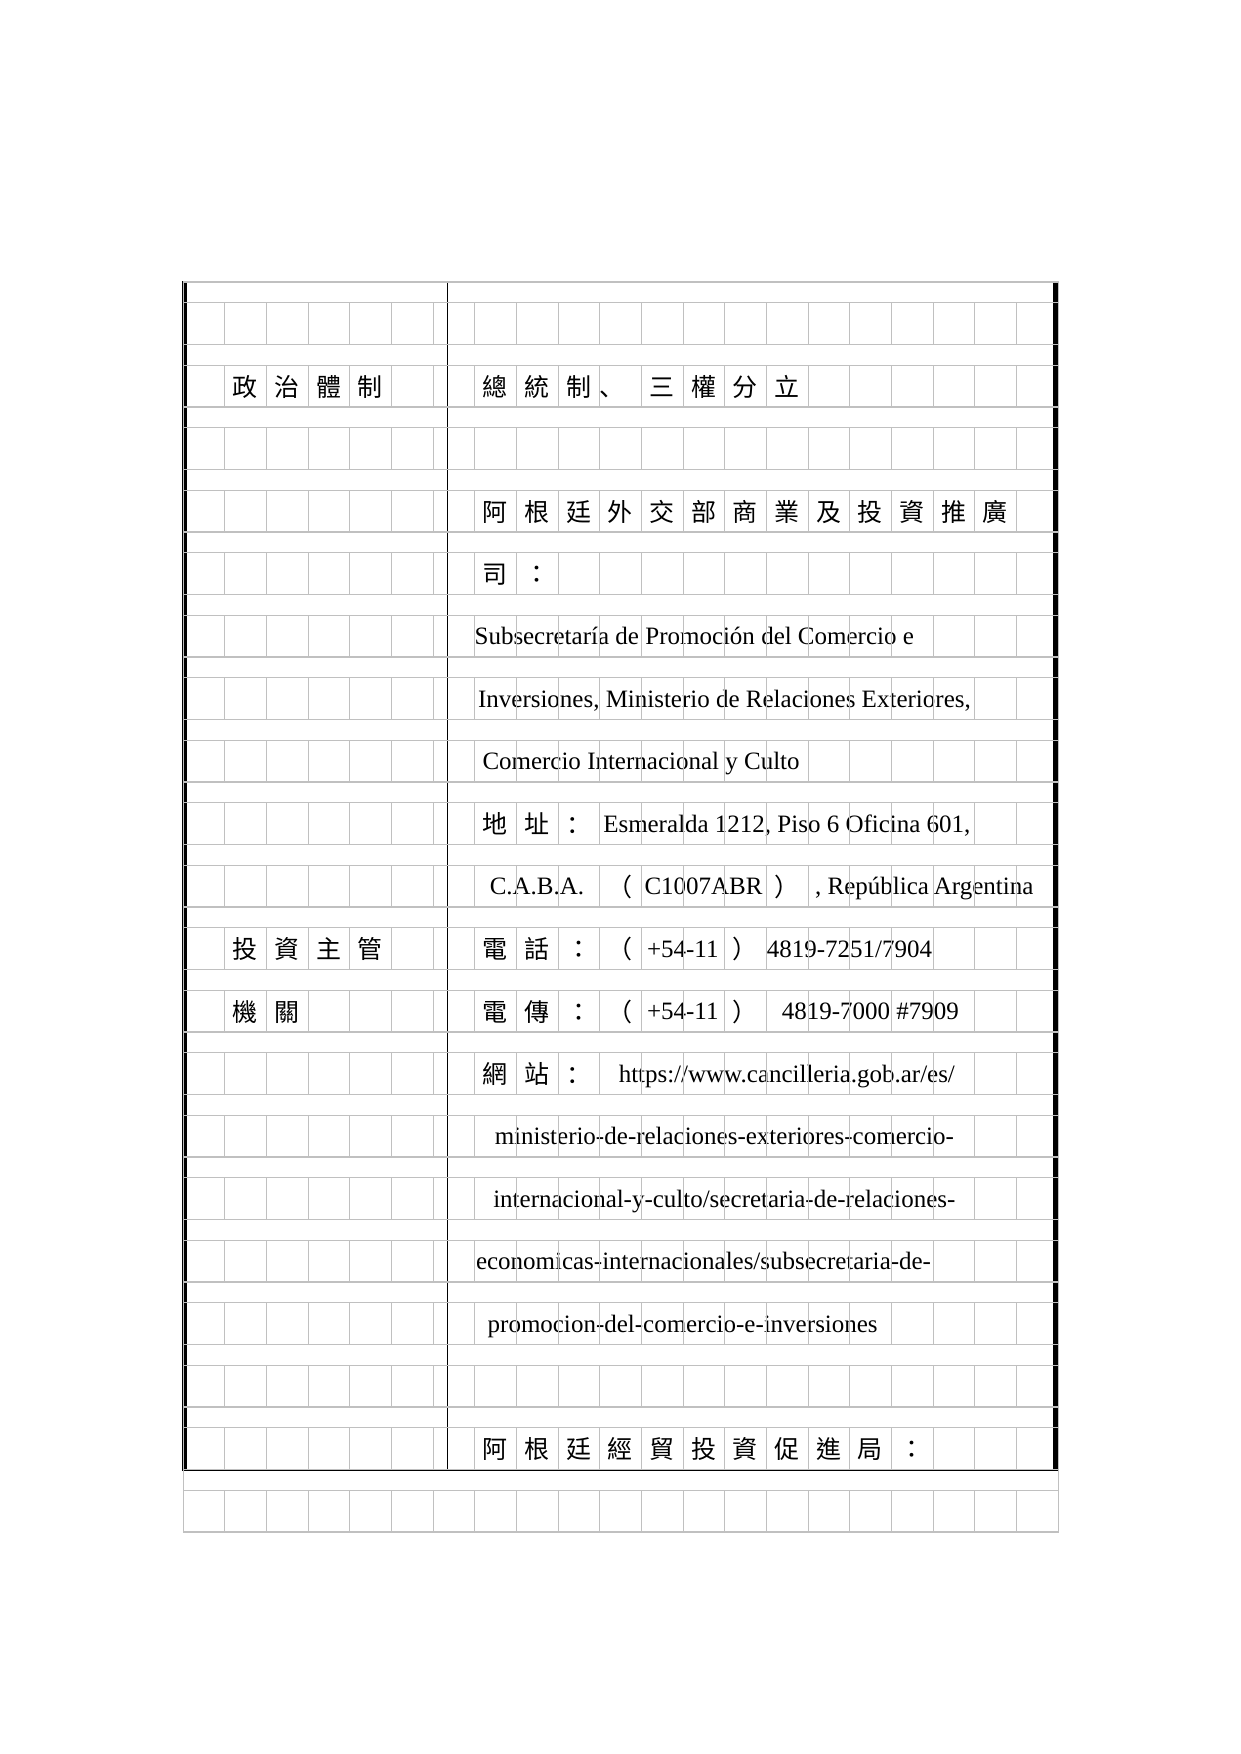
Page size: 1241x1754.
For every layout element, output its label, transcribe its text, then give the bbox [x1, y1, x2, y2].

table_cell [187, 303, 224, 344]
table_cell [225, 1053, 266, 1094]
table_cell 總統制、三權分立 [1017, 366, 1053, 406]
table_cell [187, 533, 447, 552]
table_cell 政 [225, 366, 266, 406]
table_cell [350, 803, 391, 844]
table_cell [187, 491, 224, 531]
table_cell [187, 1033, 447, 1052]
table_cell [392, 1241, 433, 1281]
table_cell 體 [309, 366, 349, 406]
table_cell [267, 803, 308, 844]
table_cell [187, 866, 224, 906]
table_cell [225, 491, 266, 531]
table_cell 總統制、三權分立 [934, 366, 974, 406]
table_cell 總統制、三權分立 [767, 303, 808, 344]
table_cell [309, 991, 349, 1031]
table_cell 總統制、三權分立 [642, 366, 683, 406]
table_cell [350, 866, 391, 906]
table_cell [225, 1178, 266, 1219]
table_cell 總統制、三權分立 [600, 303, 641, 344]
table_cell [187, 991, 224, 1031]
table_cell 總統制、三權分立 [892, 303, 933, 344]
table_cell [434, 928, 447, 969]
table_cell [187, 408, 447, 427]
table_cell [187, 1408, 447, 1427]
table_cell [225, 1241, 266, 1281]
table_cell [392, 928, 433, 969]
table_cell 總統制、三權分立 [448, 283, 1053, 302]
table_cell [434, 1116, 447, 1156]
table_cell [267, 303, 308, 344]
table_cell 總統制、三權分立 [475, 366, 516, 406]
table_cell [434, 616, 447, 656]
table_cell [392, 741, 433, 781]
table_cell [392, 1053, 433, 1094]
table_cell 總統制、三權分立 [559, 303, 599, 344]
table_cell 總統制、三權分立 [725, 303, 766, 344]
table_cell [309, 616, 349, 656]
table_cell [392, 1366, 433, 1406]
table_cell [392, 303, 433, 344]
table_cell [309, 1116, 349, 1156]
table_cell [187, 595, 447, 615]
table_cell [350, 678, 391, 719]
table_cell [187, 1366, 224, 1406]
table_cell [187, 658, 447, 677]
table_cell [309, 1053, 349, 1094]
table_cell [350, 1053, 391, 1094]
table_cell [267, 678, 308, 719]
table_cell 總統制、三權分立 [725, 366, 766, 406]
table_cell [187, 1283, 447, 1302]
table_cell [392, 866, 433, 906]
table_cell 主 [309, 928, 349, 969]
table_cell [434, 303, 447, 344]
table_cell [187, 845, 447, 865]
table_cell [392, 991, 433, 1031]
table_cell 治 [267, 366, 308, 406]
table_cell [187, 345, 447, 365]
table_cell [434, 1303, 447, 1344]
table_cell [434, 678, 447, 719]
table_cell [225, 303, 266, 344]
table_cell [309, 803, 349, 844]
table_cell [392, 616, 433, 656]
table_cell [187, 366, 224, 406]
table_cell [267, 1241, 308, 1281]
table_cell [267, 1178, 308, 1219]
table_cell [187, 1220, 447, 1240]
table_cell [225, 616, 266, 656]
table_cell [187, 1095, 447, 1115]
table_cell [309, 1366, 349, 1406]
table_cell [187, 783, 447, 802]
table_cell [434, 366, 447, 406]
table_cell [267, 741, 308, 781]
table_cell [434, 866, 447, 906]
table_cell [309, 1241, 349, 1281]
table_cell 總統制、三權分立 [448, 366, 474, 406]
table_cell [434, 491, 447, 531]
table_cell [434, 553, 447, 594]
table_cell [350, 1303, 391, 1344]
table_cell 總統制、三權分立 [517, 366, 558, 406]
table_cell [434, 1241, 447, 1281]
table_cell [187, 1428, 224, 1469]
table_cell 資 [267, 928, 308, 969]
table_cell [187, 1345, 447, 1365]
table_cell [187, 908, 447, 927]
table_cell [225, 741, 266, 781]
table_cell [350, 1241, 391, 1281]
table_cell [187, 1178, 224, 1219]
table_cell [309, 866, 349, 906]
table_cell [350, 1366, 391, 1406]
table_cell [187, 928, 224, 969]
table_cell [187, 470, 447, 490]
table_cell 關 [267, 991, 308, 1031]
table_cell [392, 1116, 433, 1156]
table_cell [392, 803, 433, 844]
table_cell [350, 428, 391, 469]
table_cell [434, 1428, 447, 1469]
table_cell 總統制、三權分立 [850, 303, 891, 344]
table_cell [187, 616, 224, 656]
table_cell 總統制、三權分立 [684, 303, 724, 344]
table_cell [187, 803, 224, 844]
table_cell [225, 866, 266, 906]
table_cell [309, 428, 349, 469]
table_cell [434, 428, 447, 469]
table_cell [187, 1303, 224, 1344]
table_cell [350, 553, 391, 594]
table_cell [392, 491, 433, 531]
table_cell [225, 428, 266, 469]
table_cell [434, 1178, 447, 1219]
table_cell [350, 491, 391, 531]
table_cell [187, 741, 224, 781]
table_cell 總統制、三權分立 [684, 366, 724, 406]
table_cell [187, 678, 224, 719]
table_cell [187, 720, 447, 740]
table_cell [434, 803, 447, 844]
table_cell [187, 1241, 224, 1281]
table_cell [392, 1303, 433, 1344]
table_cell 總統制、三權分立 [448, 345, 1053, 365]
table_cell [225, 803, 266, 844]
table_cell [392, 428, 433, 469]
table_cell [350, 1116, 391, 1156]
table_cell 總統制、三權分立 [809, 303, 849, 344]
table_cell 投 [225, 928, 266, 969]
table_cell [267, 1428, 308, 1469]
table_cell 總統制、三權分立 [600, 366, 641, 406]
table_cell [267, 491, 308, 531]
table_cell 總統制、三權分立 [975, 366, 1016, 406]
table_cell [309, 1303, 349, 1344]
table_cell 總統制、三權分立 [448, 303, 474, 344]
table_cell [392, 1178, 433, 1219]
table_cell 總統制、三權分立 [475, 303, 516, 344]
table_cell [392, 553, 433, 594]
table_cell 總統制、三權分立 [975, 303, 1016, 344]
table_cell 總統制、三權分立 [517, 303, 558, 344]
table_cell 制 [350, 366, 391, 406]
table_cell [309, 553, 349, 594]
table_cell 總統制、三權分立 [809, 366, 849, 406]
table_cell [434, 991, 447, 1031]
table_cell [309, 491, 349, 531]
table_cell [434, 1366, 447, 1406]
table_cell 管 [350, 928, 391, 969]
table_cell [350, 741, 391, 781]
table_cell 總統制、三權分立 [850, 366, 891, 406]
table_cell [225, 553, 266, 594]
table_cell [225, 678, 266, 719]
table_cell 機 [225, 991, 266, 1031]
table_cell [350, 303, 391, 344]
table_cell [187, 1053, 224, 1094]
table_cell [267, 553, 308, 594]
table_cell [187, 428, 224, 469]
table_cell [267, 616, 308, 656]
table_cell [267, 1303, 308, 1344]
table_cell [225, 1116, 266, 1156]
table_cell 總統制、三權分立 [642, 303, 683, 344]
table_cell [187, 970, 447, 990]
table_cell [225, 1428, 266, 1469]
table_cell [187, 1116, 224, 1156]
table_cell 總統制、三權分立 [767, 366, 808, 406]
table_cell [309, 303, 349, 344]
table_cell [267, 1053, 308, 1094]
table_cell [392, 1428, 433, 1469]
table_cell [309, 741, 349, 781]
table_cell [392, 678, 433, 719]
table_cell [225, 1303, 266, 1344]
table_cell 總統制、三權分立 [1017, 303, 1053, 344]
table_cell [350, 1178, 391, 1219]
table_cell 總統制、三權分立 [892, 366, 933, 406]
table_cell 總統制、三權分立 [934, 303, 974, 344]
table_cell [309, 1428, 349, 1469]
table_cell [434, 741, 447, 781]
table_cell [309, 678, 349, 719]
table_cell [267, 866, 308, 906]
table_cell [350, 1428, 391, 1469]
table_cell [392, 366, 433, 406]
table_cell [267, 428, 308, 469]
table_cell [225, 1366, 266, 1406]
table_cell [187, 1158, 447, 1177]
table_cell [267, 1116, 308, 1156]
table_cell [187, 553, 224, 594]
table_cell [350, 991, 391, 1031]
table_cell [350, 616, 391, 656]
table_cell [187, 283, 447, 302]
table_cell [309, 1178, 349, 1219]
table_cell [267, 1366, 308, 1406]
table_cell 總統制、三權分立 [559, 366, 599, 406]
table_cell [434, 1053, 447, 1094]
